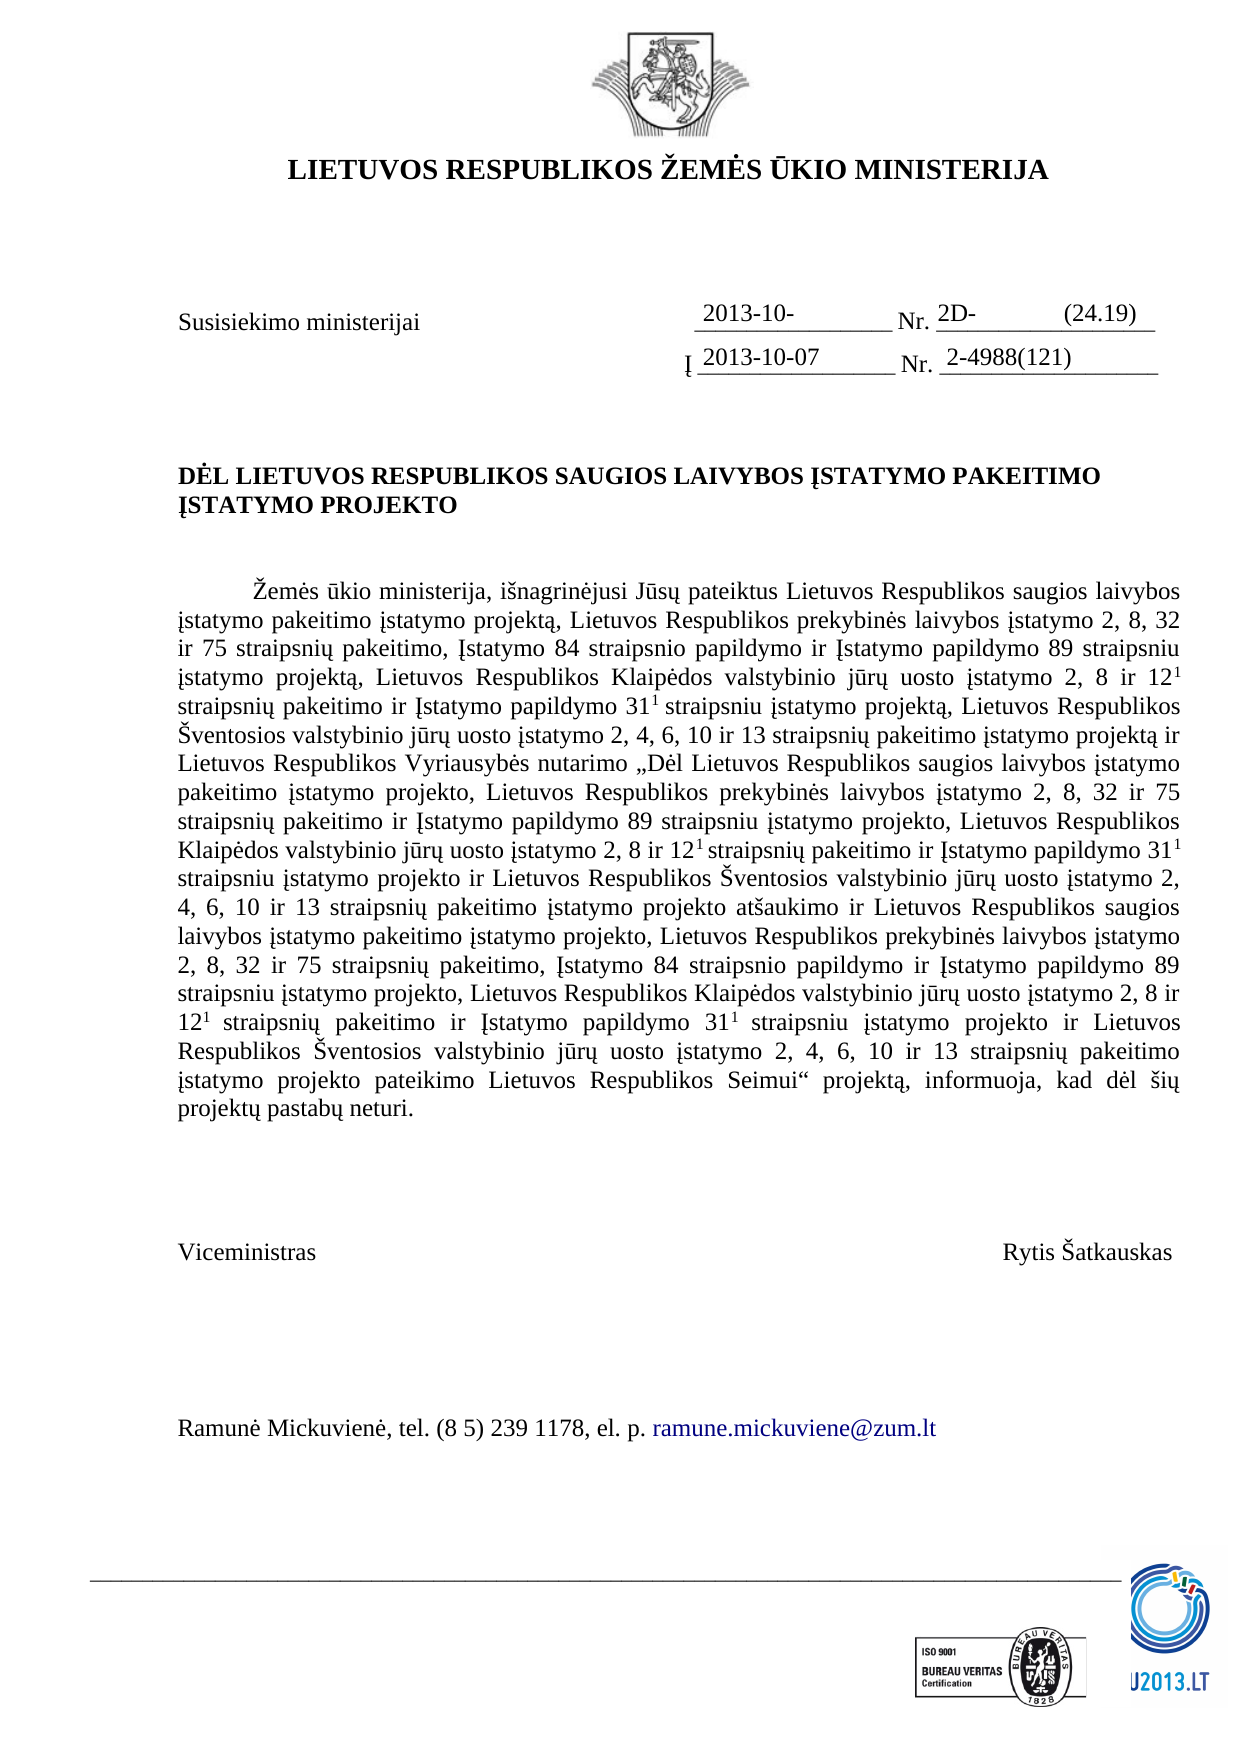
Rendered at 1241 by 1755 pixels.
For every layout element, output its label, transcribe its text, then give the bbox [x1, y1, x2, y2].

text Į ___________________ Nr. _____________________ [684, 349, 1171, 378]
text 2-4988(121) [946, 342, 1151, 371]
text 2D- (24.19) [937, 298, 1142, 326]
subtitle LIETUVOS RESPUBLIKOS ŽEMĖS ŪKIO MINISTERIJA [196, 152, 1148, 186]
text 2013-10-07 [703, 342, 889, 371]
text Žemės ūkio ministerija, išnagrinėjusi Jūsų pateiktus Lietuvos Respublikos saugios laivybos įstatymo pakeitimo įstatymo projektą, Lietuvos Respublikos prekybinės laivybos įstatymo 2, 8, 32 ir 75 straipsnių pakeitimo, Įstatymo 84 straipsnio papildymo ir Įstatymo papildymo 89 straipsniu įstatymo projektą, Lietuvos Respublikos Klaipėdos valstybinio jūrų uosto įstatymo 2, 8 ir 121 straipsnių pakeitimo ir Įstatymo papildymo 311 straipsniu įstatymo projektą, Lietuvos Respublikos Šventosios valstybinio jūrų uosto įstatymo 2, 4, 6, 10 ir 13 straipsnių pakeitimo įstatymo projektą ir Lietuvos Respublikos Vyriausybės nutarimo „Dėl Lietuvos Respublikos saugios laivybos įstatymo pakeitimo įstatymo projekto, Lietuvos Respublikos prekybinės laivybos įstatymo 2, 8, 32 ir 75 straipsnių pakeitimo ir Įstatymo papildymo 89 straipsniu įstatymo projekto, Lietuvos Respublikos Klaipėdos valstybinio jūrų uosto įstatymo 2, 8 ir 121 straipsnių pakeitimo ir Įstatymo papildymo 311 straipsniu įstatymo projekto ir Lietuvos Respublikos Šventosios valstybinio jūrų uosto įstatymo 2, 4, 6, 10 ir 13 straipsnių pakeitimo įstatymo projekto atšaukimo ir Lietuvos Respublikos saugios laivybos įstatymo pakeitimo įstatymo projekto, Lietuvos Respublikos prekybinės laivybos įstatymo 2, 8, 32 ir 75 straipsnių pakeitimo, Įstatymo 84 straipsnio papildymo ir Įstatymo papildymo 89 straipsniu įstatymo projekto, Lietuvos Respublikos Klaipėdos valstybinio jūrų uosto įstatymo 2, 8 ir 121 straipsnių pakeitimo ir Įstatymo papildymo 311 straipsniu įstatymo projekto ir Lietuvos Respublikos Šventosios valstybinio jūrų uosto įstatymo 2, 4, 6, 10 ir 13 straipsnių pakeitimo įstatymo projekto pateikimo Lietuvos Respublikos Seimui“ projektą, informuoja, kad dėl šių projektų pastabų neturi. [90, 1584, 1131, 1707]
text Ramunė Mickuvienė, tel. (8 5) 239 1178, el. p. ramune.mickuviene@zum.lt [177, 1410, 1181, 1444]
text Žemės ūkio ministerija, išnagrinėjusi Jūsų pateiktus Lietuvos Respublikos saugios laivybos įstatymo pakeitimo įstatymo projektą, Lietuvos Respublikos prekybinės laivybos įstatymo 2, 8, 32 ir 75 straipsnių pakeitimo, Įstatymo 84 straipsnio papildymo ir Įstatymo papildymo 89 straipsniu įstatymo projektą, Lietuvos Respublikos Klaipėdos valstybinio jūrų uosto įstatymo 2, 8 ir 121 straipsnių pakeitimo ir Įstatymo papildymo 311 straipsniu įstatymo projektą, Lietuvos Respublikos Šventosios valstybinio jūrų uosto įstatymo 2, 4, 6, 10 ir 13 straipsnių pakeitimo įstatymo projektą ir Lietuvos Respublikos Vyriausybės nutarimo „Dėl Lietuvos Respublikos saugios laivybos įstatymo pakeitimo įstatymo projekto, Lietuvos Respublikos prekybinės laivybos įstatymo 2, 8, 32 ir 75 straipsnių pakeitimo ir Įstatymo papildymo 89 straipsniu įstatymo projekto, Lietuvos Respublikos Klaipėdos valstybinio jūrų uosto įstatymo 2, 8 ir 121 straipsnių pakeitimo ir Įstatymo papildymo 311 straipsniu įstatymo projekto ir Lietuvos Respublikos Šventosios valstybinio jūrų uosto įstatymo 2, 4, 6, 10 ir 13 straipsnių pakeitimo įstatymo projekto atšaukimo ir Lietuvos Respublikos saugios laivybos įstatymo pakeitimo įstatymo projekto, Lietuvos Respublikos prekybinės laivybos įstatymo 2, 8, 32 ir 75 straipsnių pakeitimo, Įstatymo 84 straipsnio papildymo ir Įstatymo papildymo 89 straipsniu įstatymo projekto, Lietuvos Respublikos Klaipėdos valstybinio jūrų uosto įstatymo 2, 8 ir 121 straipsnių pakeitimo ir Įstatymo papildymo 311 straipsniu įstatymo projekto ir Lietuvos Respublikos Šventosios valstybinio jūrų uosto įstatymo 2, 4, 6, 10 ir 13 straipsnių pakeitimo įstatymo projekto pateikimo Lietuvos Respublikos Seimui“ projektą, informuoja, kad dėl šių projektų pastabų neturi. [177, 576, 1181, 1122]
text ___________________________________________________________________________________________________ [90, 1560, 1131, 1584]
text Viceministras Rytis Šatkauskas [177, 1237, 1181, 1266]
text Susisiekimo ministerijai [178, 307, 590, 335]
text ___________________ Nr. _____________________ [684, 306, 1171, 334]
text 2013-10- [703, 298, 878, 326]
subtitle DĖL LIETUVOS RESPUBLIKOS SAUGIOS LAIVYBOS ĮSTATYMO PAKEITIMO ĮSTATYMO PROJEKTO [178, 461, 1172, 518]
